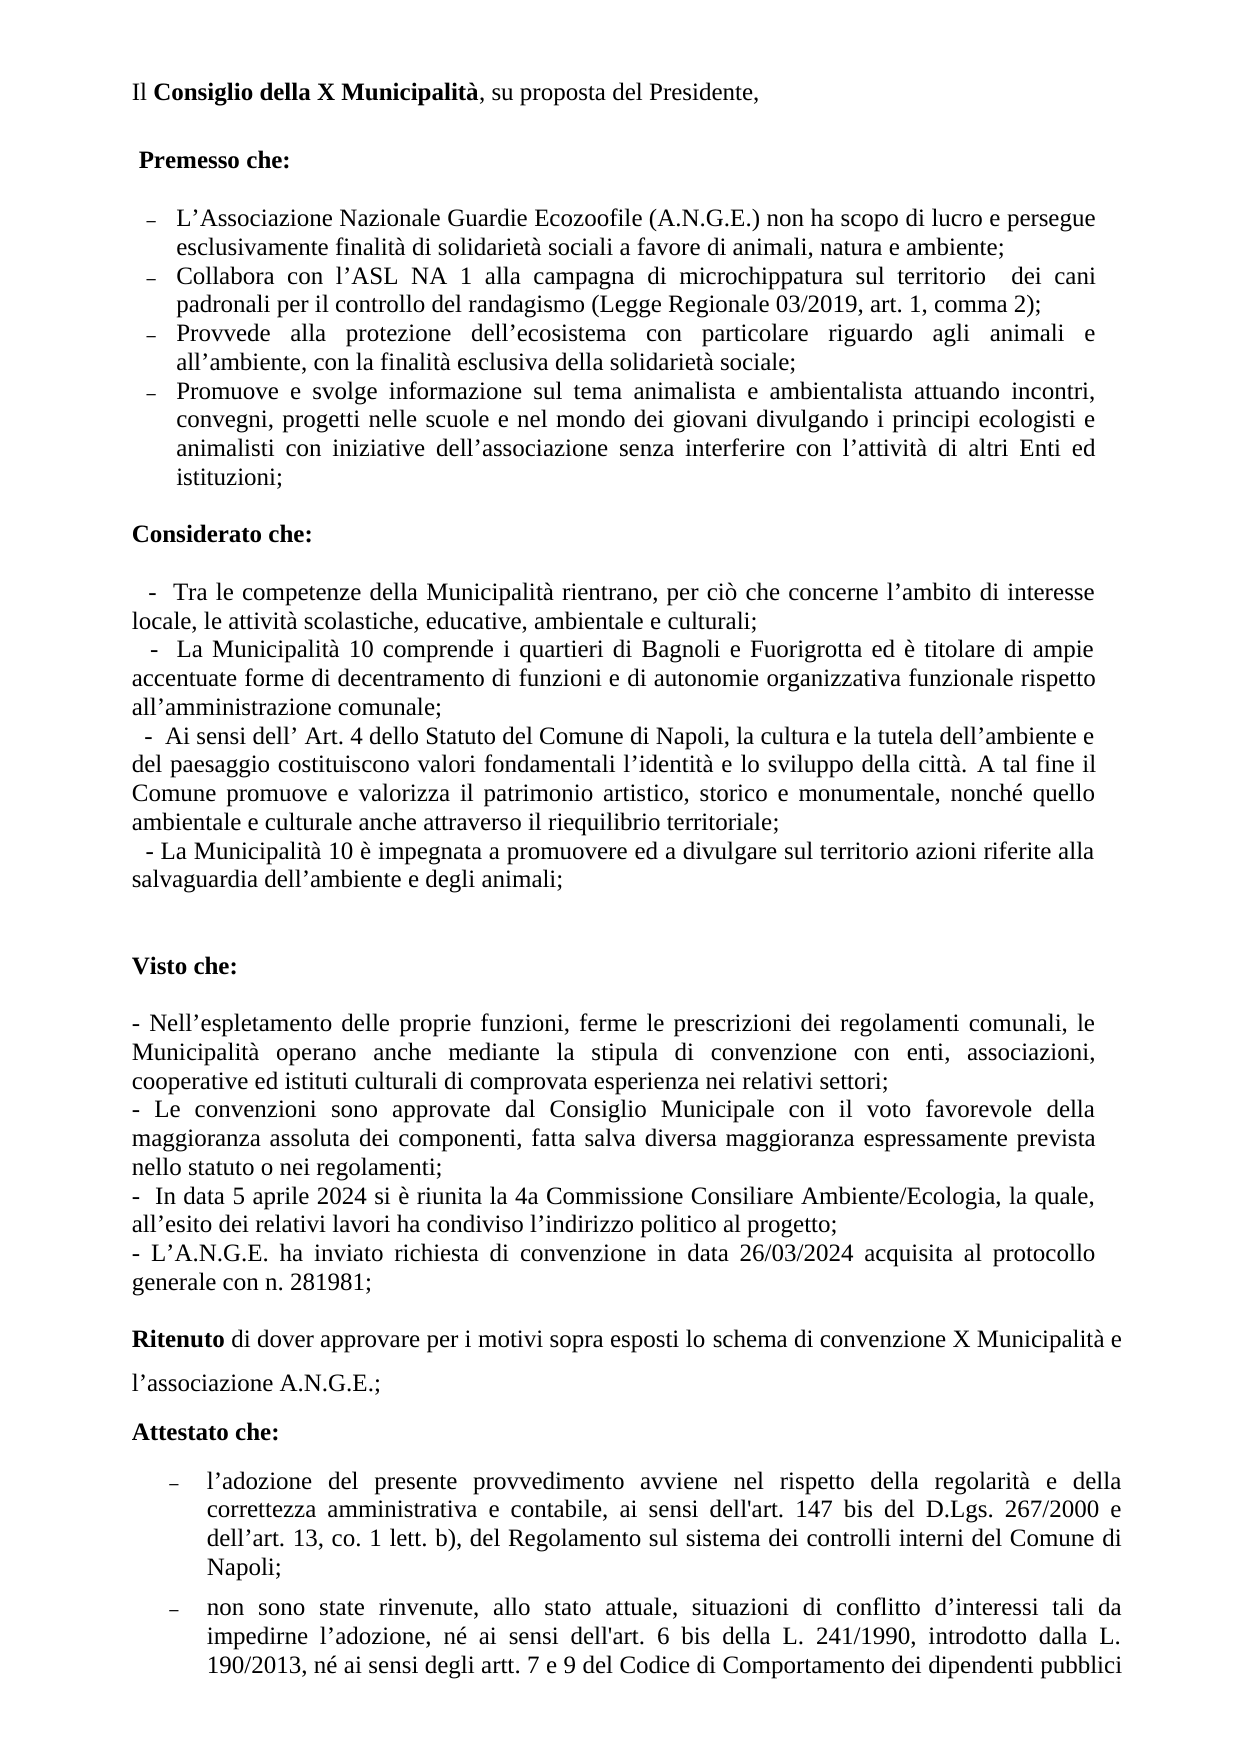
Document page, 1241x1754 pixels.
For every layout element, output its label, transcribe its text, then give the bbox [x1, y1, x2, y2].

list Visto che: [132, 951, 1096, 979]
list Considerato che: [132, 519, 1099, 548]
text Il Consiglio della X Municipalità, su proposta del Presidente, [132, 77, 1122, 106]
list - Nell’espletamento delle proprie funzioni, ferme le prescrizioni dei regolamenti comunali, le Municipalità operano anche mediante la stipula di convenzione con enti, associazioni, cooperative ed istituti culturali di comprovata esperienza nei relativi settori; [132, 1008, 1096, 1094]
text Attestato che: [132, 1417, 1122, 1445]
list - In data 5 aprile 2024 si è riunita la 4a Commissione Consiliare Ambiente/Ecologia, la quale, all’esito dei relativi lavori ha condiviso l’indirizzo politico al progetto; [132, 1181, 1096, 1238]
list Collabora con l’ASL NA 1 alla campagna di microchippatura sul territorio dei cani padronali per il controllo del randagismo (Legge Regionale 03/2019, art. 1, comma 2); [146, 261, 1096, 318]
list - Ai sensi dell’ Art. 4 dello Statuto del Comune di Napoli, la cultura e la tutela dell’ambiente e del paesaggio costituiscono valori fondamentali l’identità e lo sviluppo della città. A tal fine il Comune promuove e valorizza il patrimonio artistico, storico e monumentale, nonché quello ambientale e culturale anche attraverso il riequilibrio territoriale; [132, 721, 1096, 836]
list Promuove e svolge informazione sul tema animalista e ambientalista attuando incontri, convegni, progetti nelle scuole e nel mondo dei giovani divulgando i principi ecologisti e animalisti con iniziative dell’associazione senza interferire con l’attività di altri Enti ed istituzioni; [146, 376, 1096, 491]
list l’adozione del presente provvedimento avviene nel rispetto della regolarità e della correttezza amministrativa e contabile, ai sensi dell'art. 147 bis del D.Lgs. 267/2000 e dell’art. 13, co. 1 lett. b), del Regolamento sul sistema dei controlli interni del Comune di Napoli; [169, 1466, 1122, 1581]
list - Tra le competenze della Municipalità rientrano, per ciò che concerne l’ambito di interesse locale, le attività scolastiche, educative, ambientale e culturali; [132, 577, 1096, 634]
list Premesso che: [102, 146, 1122, 175]
list - La Municipalità 10 è impegnata a promuovere ed a divulgare sul territorio azioni riferite alla salvaguardia dell’ambiente e degli animali; [132, 836, 1096, 893]
list Provvede alla protezione dell’ecosistema con particolare riguardo agli animali e all’ambiente, con la finalità esclusiva della solidarietà sociale; [146, 318, 1096, 376]
text Ritenuto di dover approvare per i motivi sopra esposti lo schema di convenzione X Municipalità e l’associazione A.N.G.E.; [132, 1324, 1122, 1396]
list - Le convenzioni sono approvate dal Consiglio Municipale con il voto favorevole della maggioranza assoluta dei componenti, fatta salva diversa maggioranza espressamente prevista nello statuto o nei regolamenti; [132, 1094, 1096, 1181]
list L’Associazione Nazionale Guardie Ecozoofile (A.N.G.E.) non ha scopo di lucro e persegue esclusivamente finalità di solidarietà sociali a favore di animali, natura e ambiente; [146, 203, 1096, 261]
list non sono state rinvenute, allo stato attuale, situazioni di conflitto d’interessi tali da impedirne l’adozione, né ai sensi dell'art. 6 bis della L. 241/1990, introdotto dalla L. 190/2013, né ai sensi degli artt. 7 e 9 del Codice di Comportamento dei dipendenti pubblici [169, 1592, 1122, 1679]
list - La Municipalità 10 comprende i quartieri di Bagnoli e Fuorigrotta ed è titolare di ampie accentuate forme di decentramento di funzioni e di autonomie organizzativa funzionale rispetto all’amministrazione comunale; [132, 634, 1096, 721]
list - L’A.N.G.E. ha inviato richiesta di convenzione in data 26/03/2024 acquisita al protocollo generale con n. 281981; [132, 1238, 1096, 1296]
